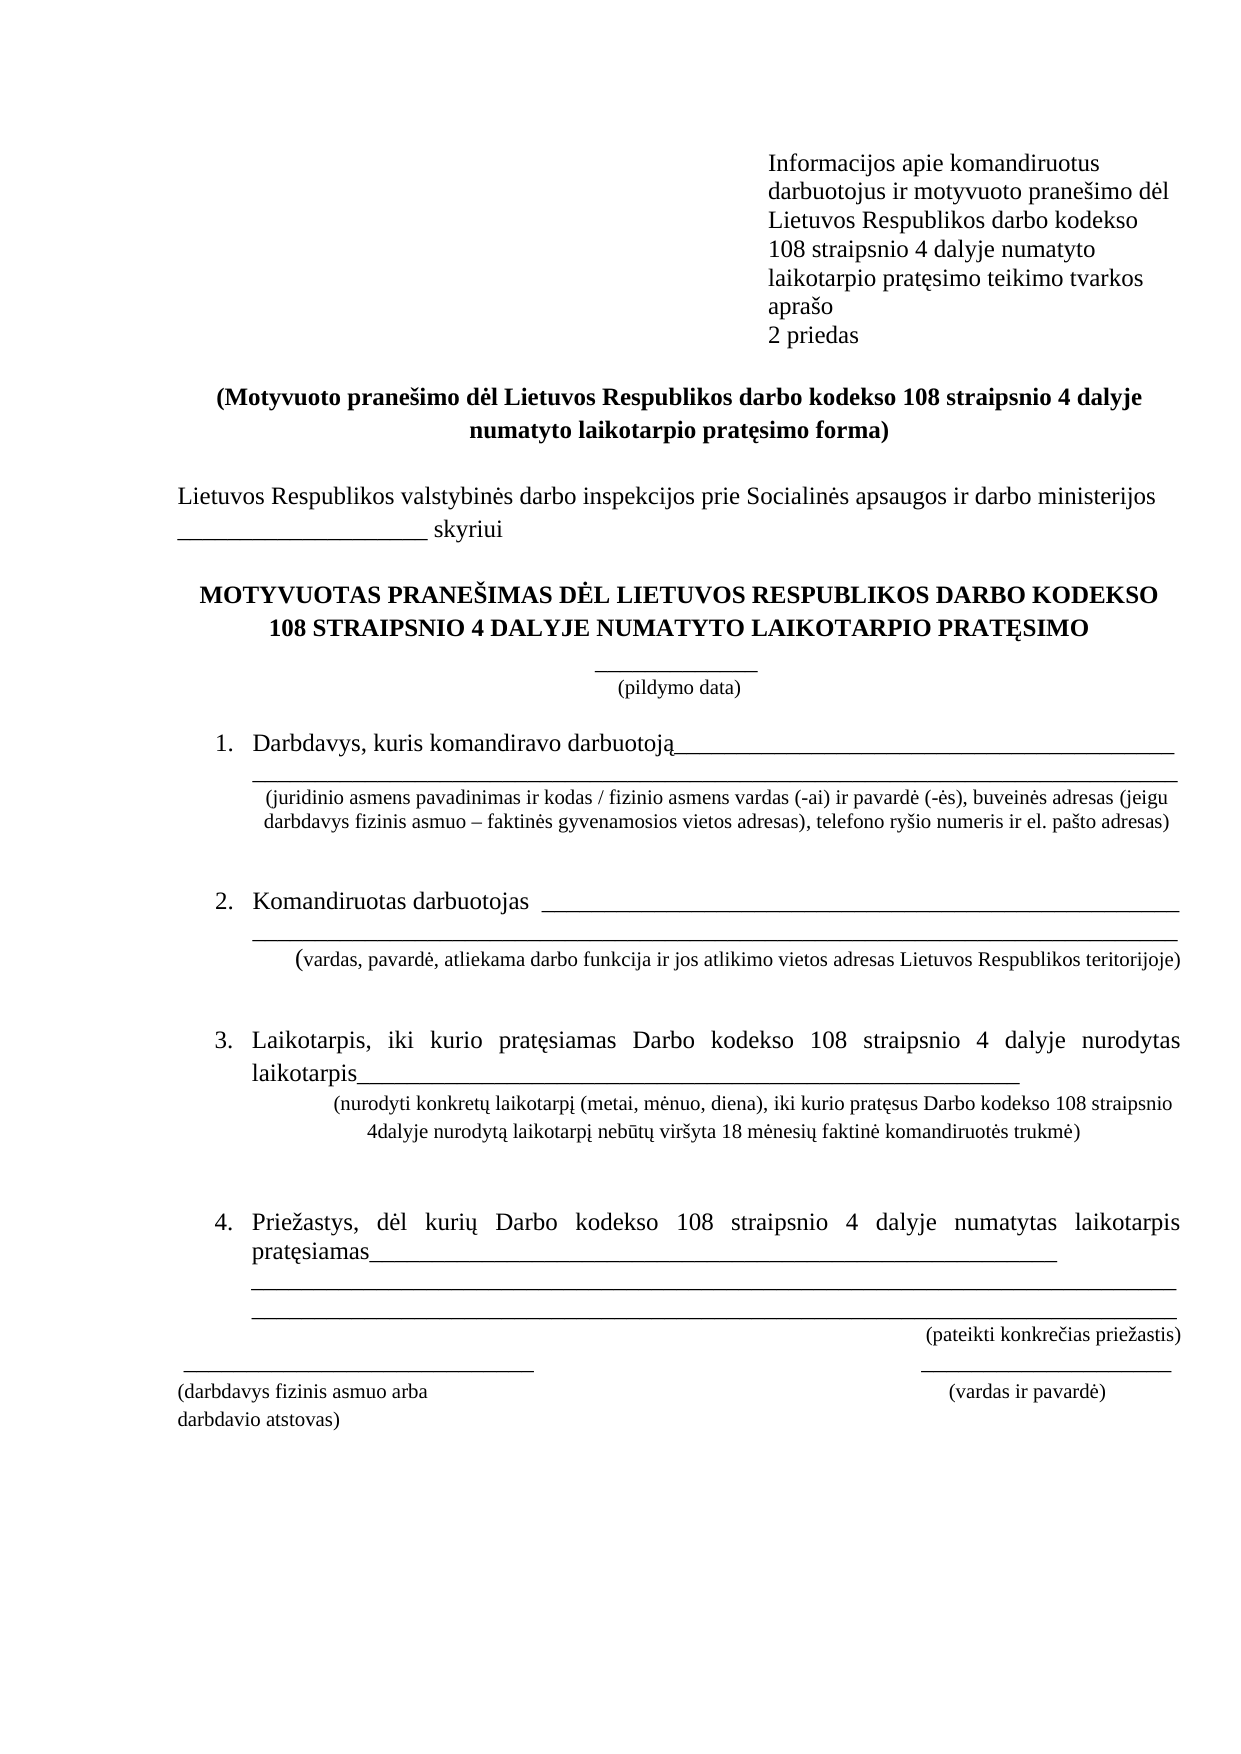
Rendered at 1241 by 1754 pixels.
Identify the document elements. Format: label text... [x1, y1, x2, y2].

text 1. Darbdavys, kuris komandiravo darbuotoją________________________________________ [215, 728, 1181, 756]
text (nurodyti konkretų laikotarpį (metai, mėnuo, diena), iki kurio pratęsus Darbo kodekso 108 straipsnio 4dalyje nurodytą laikotarpį nebūtų viršyta 18 mėnesių faktinė komandiruotės trukmė) [266, 1091, 1181, 1143]
text MOTYVUOTAS PRANEŠIMAS DĖL LIETUVOS RESPUBLIKOS DARBO KODEKSO 108 STRAIPSNIO 4 DALYJE NUMATYTO LAIKOTARPIO PRATĘSIMO [177, 580, 1181, 642]
text (pateikti konkrečias priežastis) [177, 1322, 1181, 1346]
text ____________________________ ____________________ [177, 1346, 1181, 1375]
text Lietuvos Respublikos valstybinės darbo inspekcijos prie Socialinės apsaugos ir darbo ministerijos [177, 481, 1181, 510]
text __________________________________________________________________________ [252, 756, 1181, 785]
text (vardas, pavardė, atliekama darbo funkcija ir jos atlikimo vietos adresas Lietuvos Respublikos teritorijoje) [252, 943, 1181, 972]
text ____________________ skyriui [177, 514, 1181, 543]
text (juridinio asmens pavadinimas ir kodas / fizinio asmens vardas (-ai) ir pavardė (-ės), buveinės adresas (jeigu darbdavys fizinis asmuo – faktinės gyvenamosios vietos adresas), telefono ryšio numeris ir el. pašto adresas) [252, 785, 1181, 833]
text Informacijos apie komandiruotus [768, 148, 1181, 176]
text (Motyvuoto pranešimo dėl Lietuvos Respublikos darbo kodekso 108 straipsnio 4 dalyje numatyto laikotarpio pratęsimo forma) [177, 382, 1181, 444]
text 3. Laikotarpis, iki kurio pratęsiamas Darbo kodekso 108 straipsnio 4 dalyje nurodytas laikotarpis_____________________________________________________ [214, 1025, 1181, 1087]
text darbuotojus ir motyvuoto pranešimo dėl Lietuvos Respublikos darbo kodekso 108 straipsnio 4 dalyje numatyto laikotarpio pratęsimo teikimo tvarkos aprašo [768, 176, 1181, 320]
text 4. Priežastys, dėl kurių Darbo kodekso 108 straipsnio 4 dalyje numatytas laikotarpis pratęsiamas_______________________________________________________ [214, 1207, 1181, 1264]
text darbdavio atstovas) [177, 1407, 1181, 1431]
text 2. Komandiruotas darbuotojas ___________________________________________________ [215, 886, 1181, 915]
text 2 priedas [768, 320, 1181, 349]
text _____________ [177, 646, 1181, 675]
text ____________________________________________________________________________________________________________________________________________________ [251, 1264, 1181, 1322]
text (pildymo data) [177, 675, 1181, 699]
text __________________________________________________________________________ [252, 915, 1181, 943]
text (darbdavys fizinis asmuo arba (vardas ir pavardė) [177, 1379, 1181, 1403]
